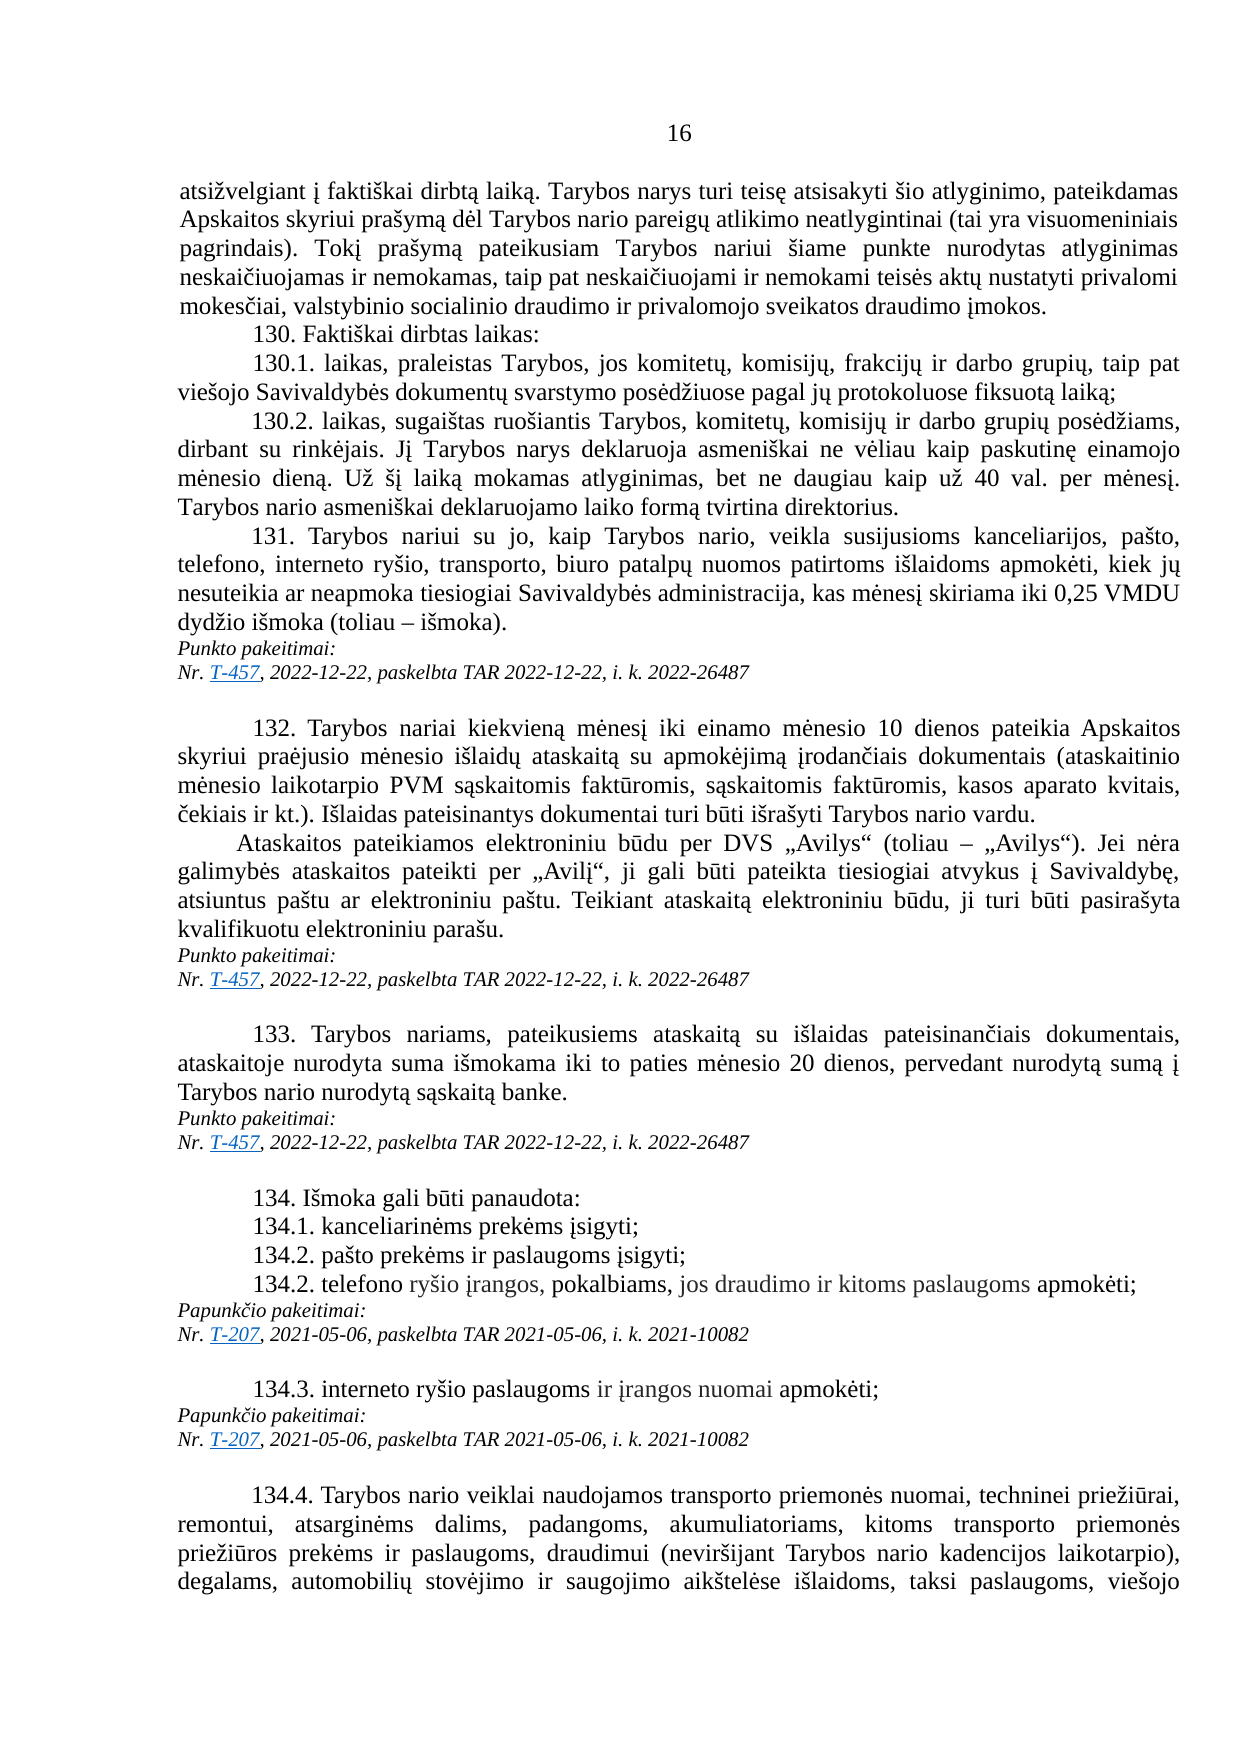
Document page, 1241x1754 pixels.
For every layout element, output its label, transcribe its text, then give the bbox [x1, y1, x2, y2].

text Papunkčio pakeitimai: [177, 1403, 1181, 1427]
text Nr. T-457, 2022-12-22, paskelbta TAR 2022-12-22, i. k. 2022-26487 [177, 967, 1181, 991]
text 130.2. laikas, sugaištas ruošiantis Tarybos, komitetų, komisijų ir darbo grupių posėdžiams, dirbant su rinkėjais. Jį Tarybos narys deklaruoja asmeniškai ne vėliau kaip paskutinę einamojo mėnesio dieną. Už šį laiką mokamas atlyginimas, bet ne daugiau kaip už 40 val. per mėnesį. Tarybos nario asmeniškai deklaruojamo laiko formą tvirtina direktorius. [177, 406, 1181, 521]
text Punkto pakeitimai: [177, 943, 1181, 967]
text 134. Išmoka gali būti panaudota: [177, 1183, 1181, 1211]
text Nr. T-457, 2022-12-22, paskelbta TAR 2022-12-22, i. k. 2022-26487 [177, 1130, 1181, 1154]
text Punkto pakeitimai: [177, 1106, 1181, 1130]
text 134.1. kanceliarinėms prekėms įsigyti; [177, 1211, 1181, 1240]
text 134.2. telefono ryšio įrangos, pokalbiams, jos draudimo ir kitoms paslaugoms apmokėti; [177, 1269, 1181, 1298]
text 133. Tarybos nariams, pateikusiems ataskaitą su išlaidas pateisinančiais dokumentais, ataskaitoje nurodyta suma išmokama iki to paties mėnesio 20 dienos, pervedant nurodytą sumą į Tarybos nario nurodytą sąskaitą banke. [177, 1019, 1181, 1106]
text 130. Faktiškai dirbtas laikas: [177, 319, 1181, 348]
text 134.3. interneto ryšio paslaugoms ir įrangos nuomai apmokėti; [177, 1374, 1181, 1403]
text 132. Tarybos nariai kiekvieną mėnesį iki einamo mėnesio 10 dienos pateikia Apskaitos skyriui praėjusio mėnesio išlaidų ataskaitą su apmokėjimą įrodančiais dokumentais (ataskaitinio mėnesio laikotarpio PVM sąskaitomis faktūromis, sąskaitomis faktūromis, kasos aparato kvitais, čekiais ir kt.). Išlaidas pateisinantys dokumentai turi būti išrašyti Tarybos nario vardu. [177, 713, 1181, 828]
text Punkto pakeitimai: [177, 636, 1181, 660]
text atsižvelgiant į faktiškai dirbtą laiką. Tarybos narys turi teisę atsisakyti šio atlyginimo, pateikdamas Apskaitos skyriui prašymą dėl Tarybos nario pareigų atlikimo neatlygintinai (tai yra visuomeniniais pagrindais). Tokį prašymą pateikusiam Tarybos nariui šiame punkte nurodytas atlyginimas neskaičiuojamas ir nemokamas, taip pat neskaičiuojami ir nemokami teisės aktų nustatyti privalomi mokesčiai, valstybinio socialinio draudimo ir privalomojo sveikatos draudimo įmokos. [179, 176, 1179, 319]
text Nr. T-457, 2022-12-22, paskelbta TAR 2022-12-22, i. k. 2022-26487 [177, 660, 1181, 684]
text Ataskaitos pateikiamos elektroniniu būdu per DVS „Avilys“ (toliau – „Avilys“). Jei nėra galimybės ataskaitos pateikti per „Avilį“, ji gali būti pateikta tiesiogiai atvykus į Savivaldybę, atsiuntus paštu ar elektroniniu paštu. Teikiant ataskaitą elektroniniu būdu, ji turi būti pasirašyta kvalifikuotu elektroniniu parašu. [177, 828, 1181, 943]
text Nr. T-207, 2021-05-06, paskelbta TAR 2021-05-06, i. k. 2021-10082 [177, 1322, 1181, 1346]
text 130.1. laikas, praleistas Tarybos, jos komitetų, komisijų, frakcijų ir darbo grupių, taip pat viešojo Savivaldybės dokumentų svarstymo posėdžiuose pagal jų protokoluose fiksuotą laiką; [177, 348, 1181, 406]
text Papunkčio pakeitimai: [177, 1298, 1181, 1322]
text 134.2. pašto prekėms ir paslaugoms įsigyti; [177, 1240, 1181, 1269]
text Nr. T-207, 2021-05-06, paskelbta TAR 2021-05-06, i. k. 2021-10082 [177, 1427, 1181, 1451]
text 134.4. Tarybos nario veiklai naudojamos transporto priemonės nuomai, techninei priežiūrai, remontui, atsarginėms dalims, padangoms, akumuliatoriams, kitoms transporto priemonės priežiūros prekėms ir paslaugoms, draudimui (neviršijant Tarybos nario kadencijos laikotarpio), degalams, automobilių stovėjimo ir saugojimo aikštelėse išlaidoms, taksi paslaugoms, viešojo [177, 1480, 1181, 1595]
text 131. Tarybos nariui su jo, kaip Tarybos nario, veikla susijusioms kanceliarijos, pašto, telefono, interneto ryšio, transporto, biuro patalpų nuomos patirtoms išlaidoms apmokėti, kiek jų nesuteikia ar neapmoka tiesiogiai Savivaldybės administracija, kas mėnesį skiriama iki 0,25 VMDU dydžio išmoka (toliau – išmoka). [177, 521, 1181, 636]
